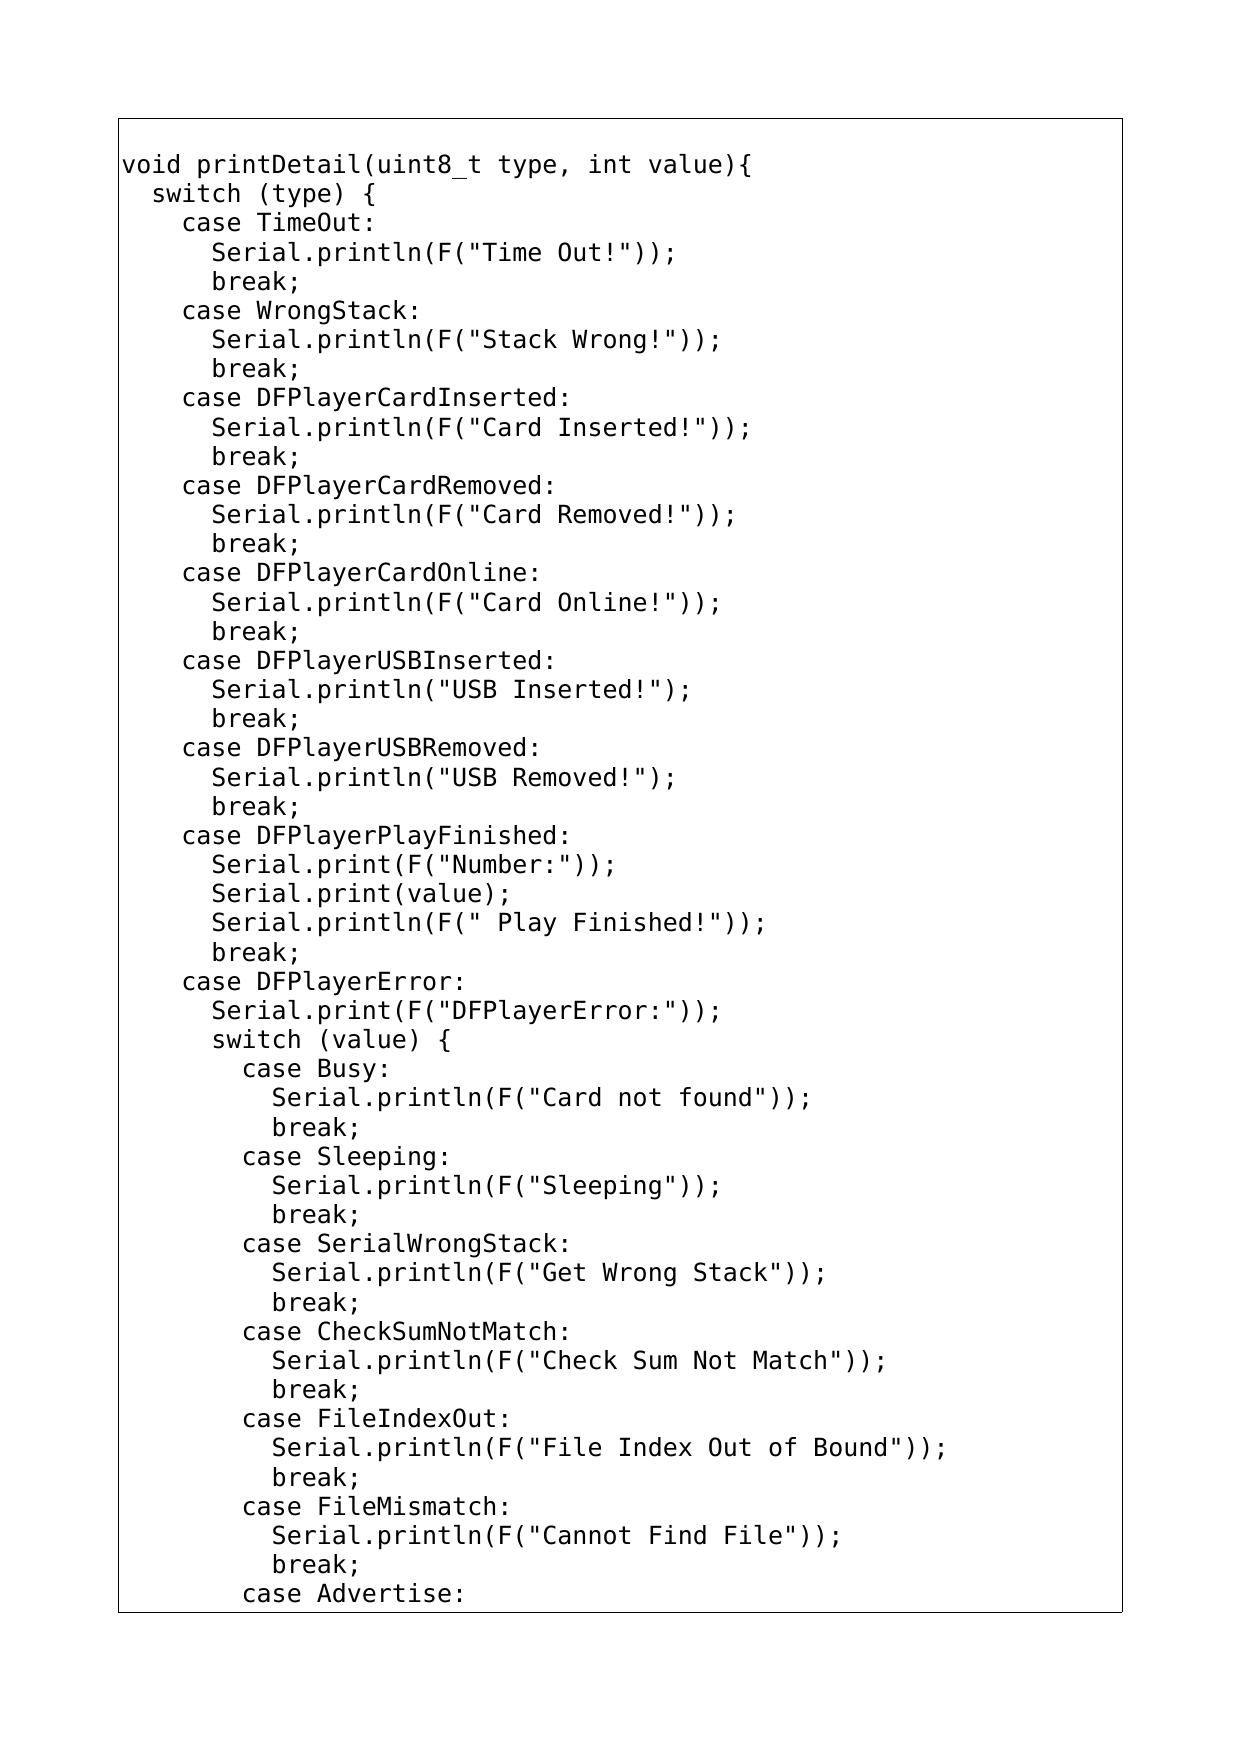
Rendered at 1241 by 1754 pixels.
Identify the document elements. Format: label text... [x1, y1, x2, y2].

table_header void printDetail(uint8_t type, int value){ switch (type) { case TimeOut: Serial.println(F("Time Out!")); break; case WrongStack: Serial.println(F("Stack Wrong!")); break; case DFPlayerCardInserted: Serial.println(F("Card Inserted!")); break; case DFPlayerCardRemoved: Serial.println(F("Card Removed!")); break; case DFPlayerCardOnline: Serial.println(F("Card Online!")); break; case DFPlayerUSBInserted: Serial.println("USB Inserted!"); break; case DFPlayerUSBRemoved: Serial.println("USB Removed!"); break; case DFPlayerPlayFinished: Serial.print(F("Number:")); Serial.print(value); Serial.println(F(" Play Finished!")); break; case DFPlayerError: Serial.print(F("DFPlayerError:")); switch (value) { case Busy: Serial.println(F("Card not found")); break; case Sleeping: Serial.println(F("Sleeping")); break; case SerialWrongStack: Serial.println(F("Get Wrong Stack")); break; case CheckSumNotMatch: Serial.println(F("Check Sum Not Match")); break; case FileIndexOut: Serial.println(F("File Index Out of Bound")); break; case FileMismatch: Serial.println(F("Cannot Find File")); break; case Advertise: [119, 119, 1122, 1612]
